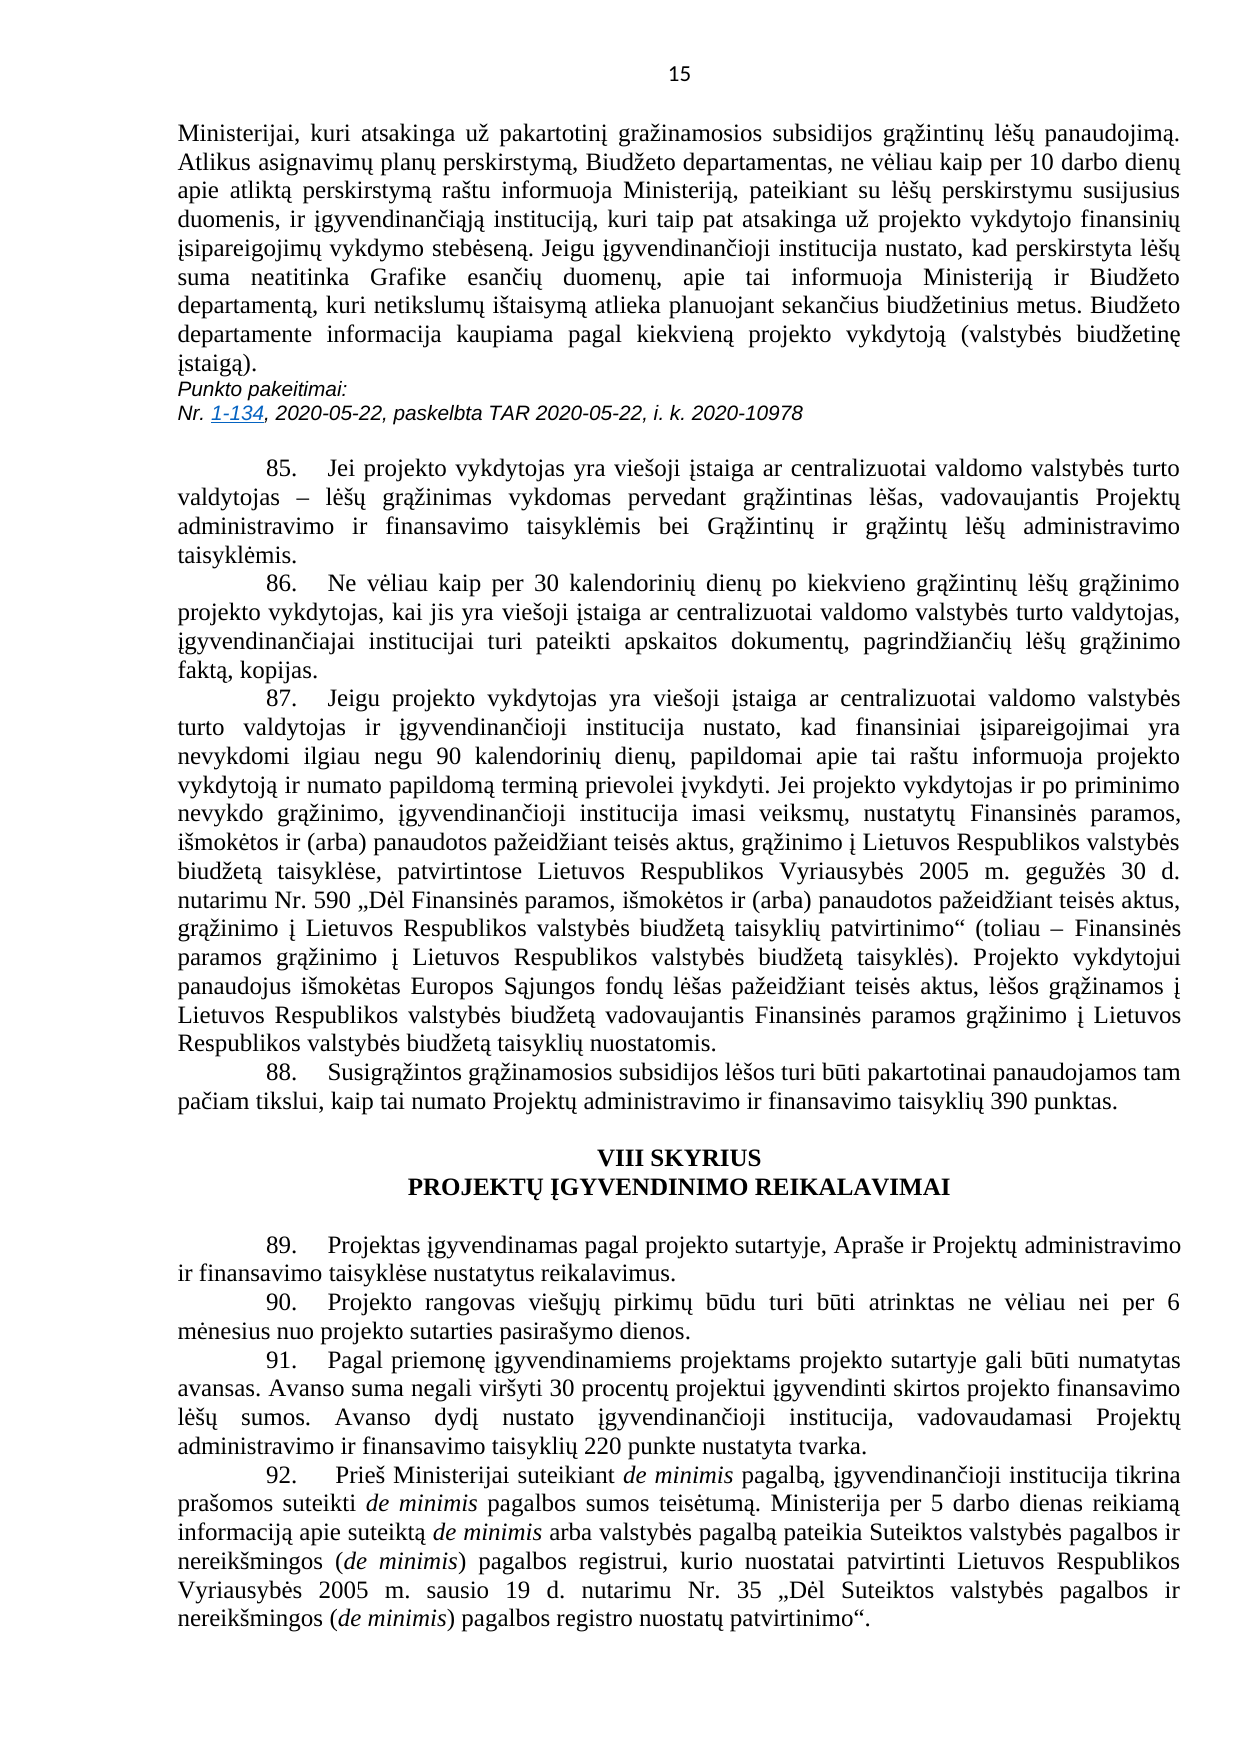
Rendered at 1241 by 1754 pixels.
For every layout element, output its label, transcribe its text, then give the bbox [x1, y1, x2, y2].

text VIII SKYRIUS [177, 1143, 1181, 1172]
text Punkto pakeitimai: [177, 377, 1181, 401]
text 86. Ne vėliau kaip per 30 kalendorinių dienų po kiekvieno grąžintinų lėšų grąžinimo projekto vykdytojas, kai jis yra viešoji įstaiga ar centralizuotai valdomo valstybės turto valdytojas, įgyvendinančiajai institucijai turi pateikti apskaitos dokumentų, pagrindžiančių lėšų grąžinimo faktą, kopijas. [177, 568, 1181, 683]
text 91. Pagal priemonę įgyvendinamiems projektams projekto sutartyje gali būti numatytas avansas. Avanso suma negali viršyti 30 procentų projektui įgyvendinti skirtos projekto finansavimo lėšų sumos. Avanso dydį nustato įgyvendinančioji institucija, vadovaudamasi Projektų administravimo ir finansavimo taisyklių 220 punkte nustatyta tvarka. [177, 1345, 1181, 1460]
text 90. Projekto rangovas viešųjų pirkimų būdu turi būti atrinktas ne vėliau nei per 6 mėnesius nuo projekto sutarties pasirašymo dienos. [177, 1287, 1181, 1345]
text 92. Prieš Ministerijai suteikiant de minimis pagalbą, įgyvendinančioji institucija tikrina prašomos suteikti de minimis pagalbos sumos teisėtumą. Ministerija per 5 darbo dienas reikiamą informaciją apie suteiktą de minimis arba valstybės pagalbą pateikia Suteiktos valstybės pagalbos ir nereikšmingos (de minimis) pagalbos registrui, kurio nuostatai patvirtinti Lietuvos Respublikos Vyriausybės 2005 m. sausio 19 d. nutarimu Nr. 35 „Dėl Suteiktos valstybės pagalbos ir nereikšmingos (de minimis) pagalbos registro nuostatų patvirtinimo“. [177, 1460, 1181, 1632]
text PROJEKTŲ ĮGYVENDINIMO REIKALAVIMAI [177, 1172, 1181, 1201]
text 87. Jeigu projekto vykdytojas yra viešoji įstaiga ar centralizuotai valdomo valstybės turto valdytojas ir įgyvendinančioji institucija nustato, kad finansiniai įsipareigojimai yra nevykdomi ilgiau negu 90 kalendorinių dienų, papildomai apie tai raštu informuoja projekto vykdytoją ir numato papildomą terminą prievolei įvykdyti. Jei projekto vykdytojas ir po priminimo nevykdo grąžinimo, įgyvendinančioji institucija imasi veiksmų, nustatytų Finansinės paramos, išmokėtos ir (arba) panaudotos pažeidžiant teisės aktus, grąžinimo į Lietuvos Respublikos valstybės biudžetą taisyklėse, patvirtintose Lietuvos Respublikos Vyriausybės 2005 m. gegužės 30 d. nutarimu Nr. 590 „Dėl Finansinės paramos, išmokėtos ir (arba) panaudotos pažeidžiant teisės aktus, grąžinimo į Lietuvos Respublikos valstybės biudžetą taisyklių patvirtinimo“ (toliau – Finansinės paramos grąžinimo į Lietuvos Respublikos valstybės biudžetą taisyklės). Projekto vykdytojui panaudojus išmokėtas Europos Sąjungos fondų lėšas pažeidžiant teisės aktus, lėšos grąžinamos į Lietuvos Respublikos valstybės biudžetą vadovaujantis Finansinės paramos grąžinimo į Lietuvos Respublikos valstybės biudžetą taisyklių nuostatomis. [177, 683, 1181, 1057]
text Ministerijai, kuri atsakinga už pakartotinį gražinamosios subsidijos grąžintinų lėšų panaudojimą. Atlikus asignavimų planų perskirstymą, Biudžeto departamentas, ne vėliau kaip per 10 darbo dienų apie atliktą perskirstymą raštu informuoja Ministeriją, pateikiant su lėšų perskirstymu susijusius duomenis, ir įgyvendinančiąją instituciją, kuri taip pat atsakinga už projekto vykdytojo finansinių įsipareigojimų vykdymo stebėseną. Jeigu įgyvendinančioji institucija nustato, kad perskirstyta lėšų suma neatitinka Grafike esančių duomenų, apie tai informuoja Ministeriją ir Biudžeto departamentą, kuri netikslumų ištaisymą atlieka planuojant sekančius biudžetinius metus. Biudžeto departamente informacija kaupiama pagal kiekvieną projekto vykdytoją (valstybės biudžetinę įstaigą). [177, 118, 1181, 377]
text Nr. 1-134, 2020-05-22, paskelbta TAR 2020-05-22, i. k. 2020-10978 [177, 401, 1181, 425]
text 88. Susigrąžintos grąžinamosios subsidijos lėšos turi būti pakartotinai panaudojamos tam pačiam tikslui, kaip tai numato Projektų administravimo ir finansavimo taisyklių 390 punktas. [177, 1057, 1181, 1115]
text 85. Jei projekto vykdytojas yra viešoji įstaiga ar centralizuotai valdomo valstybės turto valdytojas – lėšų grąžinimas vykdomas pervedant grąžintinas lėšas, vadovaujantis Projektų administravimo ir finansavimo taisyklėmis bei Grąžintinų ir grąžintų lėšų administravimo taisyklėmis. [177, 453, 1181, 568]
text 89. Projektas įgyvendinamas pagal projekto sutartyje, Apraše ir Projektų administravimo ir finansavimo taisyklėse nustatytus reikalavimus. [177, 1230, 1181, 1287]
